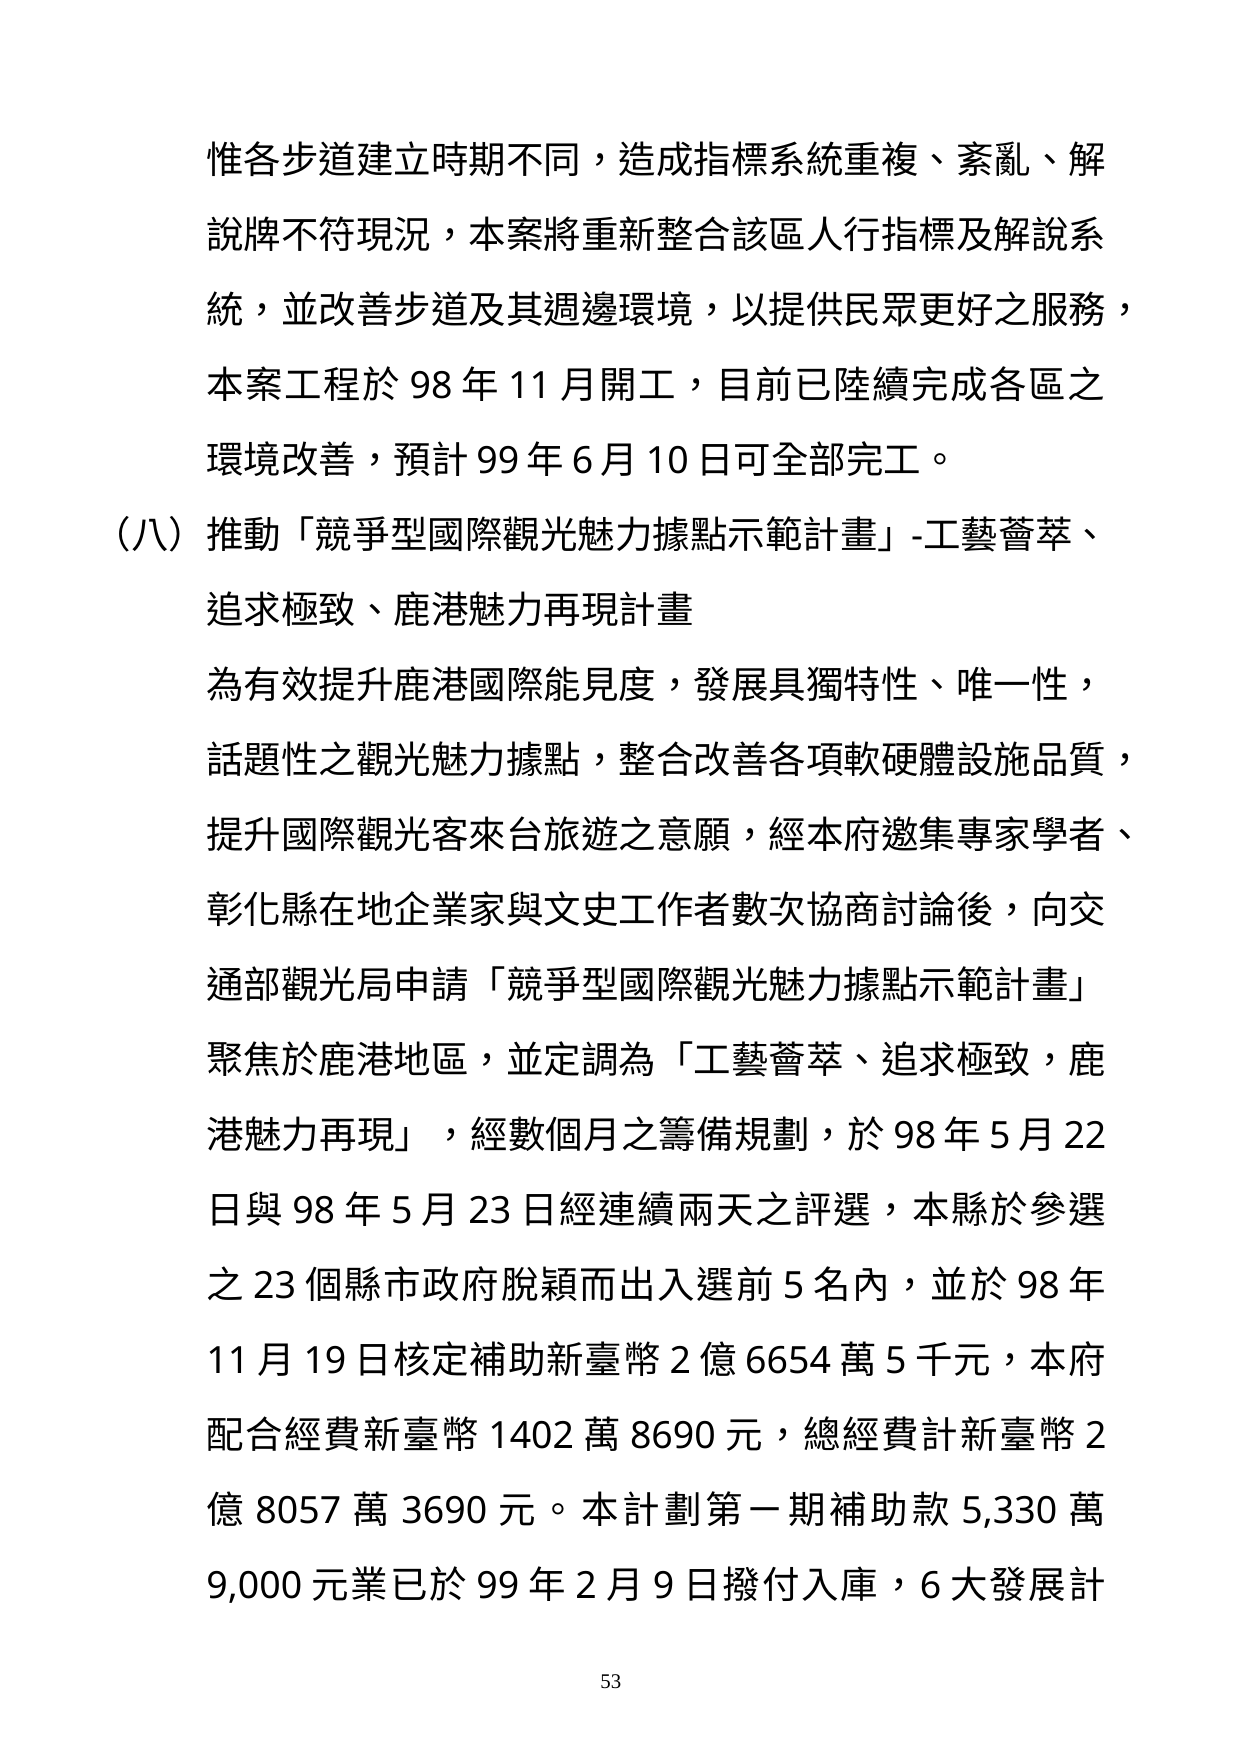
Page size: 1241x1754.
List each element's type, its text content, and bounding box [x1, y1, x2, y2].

text 大佛風景區先前已建立多條人行步道供民眾遊憩使用，惟各步道建立時期不同，造成指標系統重複、紊亂、解說牌不符現況，本案將重新整合該區人行指標及解說系統，並改善步道及其週邊環境，以提供民眾更好之服務，本案工程於98年11月開工，目前已陸續完成各區之環境改善，預計99年6月10日可全部完工。 [206, 120, 1106, 495]
text 為有效提升鹿港國際能見度，發展具獨特性、唯一性，話題性之觀光魅力據點，整合改善各項軟硬體設施品質，提升國際觀光客來台旅遊之意願，經本府邀集專家學者、彰化縣在地企業家與文史工作者數次協商討論後，向交通部觀光局申請「競爭型國際觀光魅力據點示範計畫」聚焦於鹿港地區，並定調為「工藝薈萃、追求極致，鹿港魅力再現」，經數個月之籌備規劃，於98年5月22日與98年5月23日經連續兩天之評選，本縣於參選之23個縣市政府脫穎而出入選前5名內，並於98年11月19日核定補助新臺幣2億6654萬5千元，本府配合經費新臺幣1402萬8690元，總經費計新臺幣2億8057萬3690元。本計劃第ㄧ期補助款5,330萬9,000元業已於99年2月9日撥付入庫，6大發展計劃也已陸續執行中，目前辦理情形如下： [206, 645, 1106, 1620]
text （八）推動「競爭型國際觀光魅力據點示範計畫」-工藝薈萃、追求極致、鹿港魅力再現計畫 [94, 495, 1106, 645]
